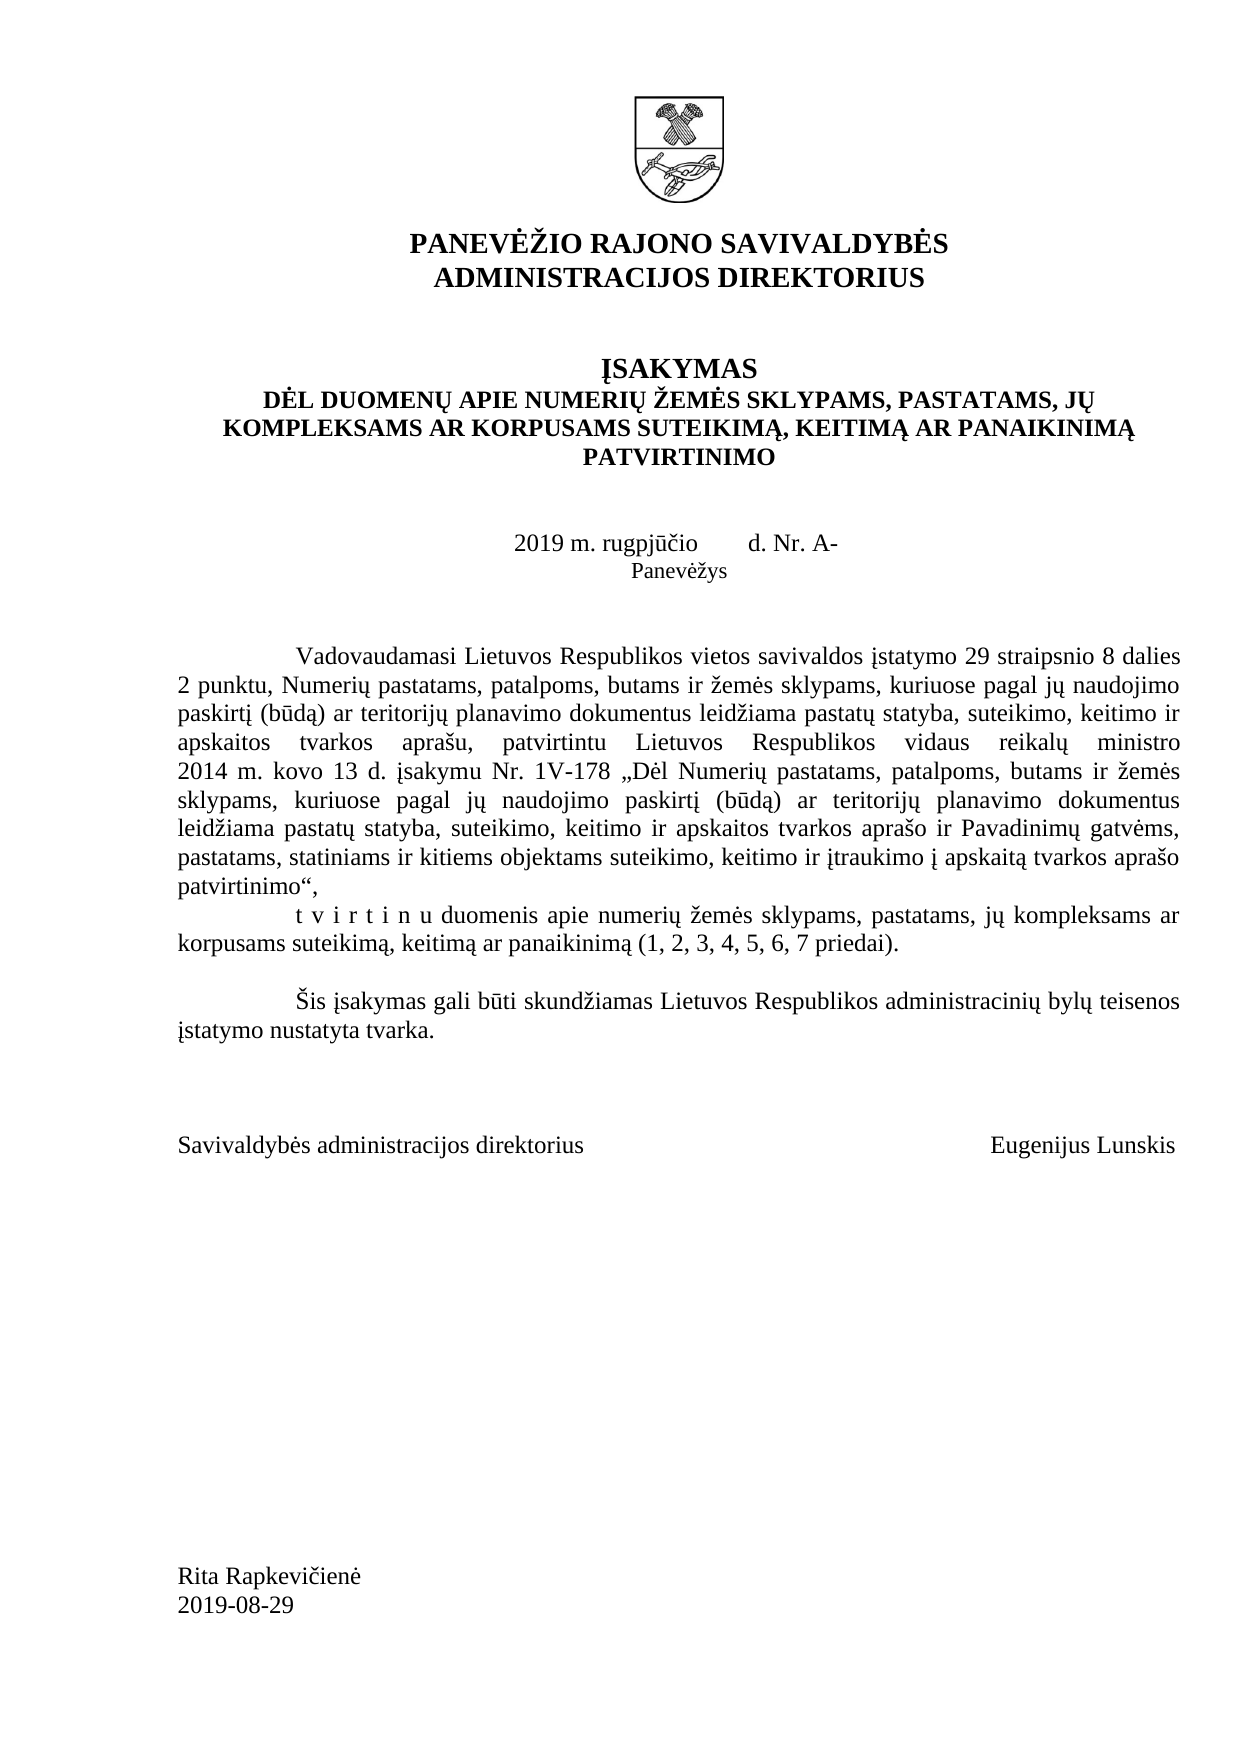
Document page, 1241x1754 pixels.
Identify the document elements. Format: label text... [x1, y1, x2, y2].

text t v i r t i n u duomenis apie numerių žemės sklypams, pastatams, jų kompleksams ar korpusams suteikimą, keitimą ar panaikinimą (1, 2, 3, 4, 5, 6, 7 priedai). [177, 900, 1181, 957]
text Savivaldybės administracijos direktorius Eugenijus Lunskis [177, 1130, 1181, 1158]
text 2019 m. rugpjūčio d. Nr. A- [177, 528, 1181, 557]
text Vadovaudamasi Lietuvos Respublikos vietos savivaldos įstatymo 29 straipsnio 8 dalies 2 punktu, Numerių pastatams, patalpoms, butams ir žemės sklypams, kuriuose pagal jų naudojimo paskirtį (būdą) ar teritorijų planavimo dokumentus leidžiama pastatų statyba, suteikimo, keitimo ir apskaitos tvarkos aprašu, patvirtintu Lietuvos Respublikos vidaus reikalų ministro 2014 m. kovo 13 d. įsakymu Nr. 1V-178 „Dėl Numerių pastatams, patalpoms, butams ir žemės sklypams, kuriuose pagal jų naudojimo paskirtį (būdą) ar teritorijų planavimo dokumentus leidžiama pastatų statyba, suteikimo, keitimo ir apskaitos tvarkos aprašo ir Pavadinimų gatvėms, pastatams, statiniams ir kitiems objektams suteikimo, keitimo ir įtraukimo į apskaitą tvarkos aprašo patvirtinimo“, [177, 641, 1181, 900]
text Šis įsakymas gali būti skundžiamas Lietuvos Respublikos administracinių bylų teisenos įstatymo nustatyta tvarka. [177, 986, 1181, 1043]
text DĖL DUOMENŲ APIE NUMERIŲ ŽEMĖS SKLYPAMS, PASTATAMS, JŲ KOMPLEKSAMS AR KORPUSAMS SUTEIKIMĄ, KEITIMĄ AR PANAIKINIMĄ PATVIRTINIMO [177, 385, 1181, 471]
text Panevėžys [177, 557, 1181, 583]
text 2019-08-29 [177, 1590, 1181, 1618]
text Rita Rapkevičienė [177, 1561, 1181, 1590]
